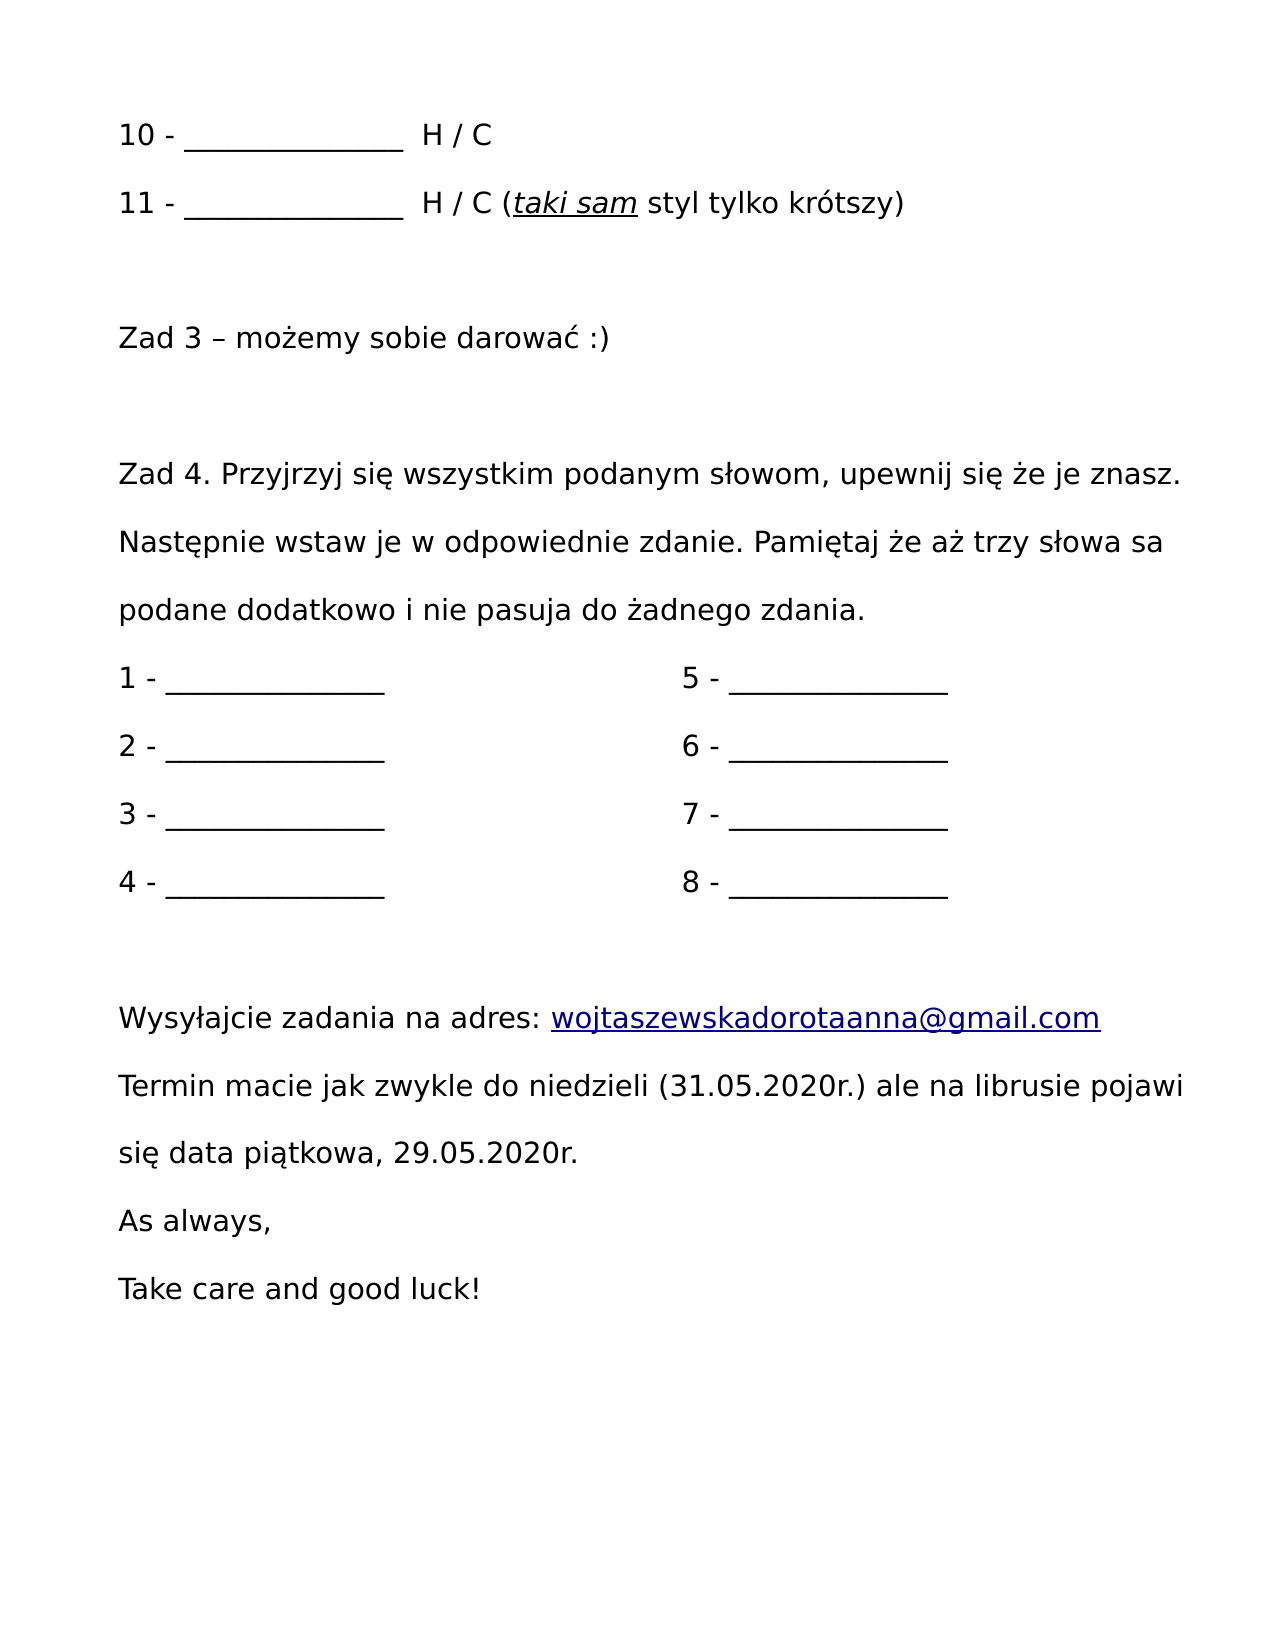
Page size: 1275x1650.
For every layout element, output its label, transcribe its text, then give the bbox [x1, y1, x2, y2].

text 2 - _______________ [118, 729, 651, 763]
text 1 - _______________ [118, 661, 651, 695]
text Termin macie jak zwykle do niedzieli (31.05.2020r.) ale na librusie pojawi się data piątkowa, 29.05.2020r. [118, 1069, 1215, 1171]
text Zad 3 – możemy sobie darować :) [118, 322, 1215, 356]
text Zad 4. Przyjrzyj się wszystkim podanym słowom, upewnij się że je znasz. Następnie wstaw je w odpowiednie zdanie. Pamiętaj że aż trzy słowa sa podane dodatkowo i nie pasuja do żadnego zdania. [118, 458, 1215, 627]
text 10 - _______________ H / C [118, 118, 1215, 152]
text Wysyłajcie zadania na adres: wojtaszewskadorotaanna@gmail.com [118, 1001, 1215, 1035]
text 3 - _______________ [118, 797, 651, 831]
text 5 - _______________ [681, 661, 1215, 695]
text 11 - _______________ H / C (taki sam styl tylko krótszy) [118, 186, 1215, 220]
text 7 - _______________ [681, 797, 1215, 831]
text 6 - _______________ [681, 729, 1215, 763]
text Take care and good luck! [118, 1273, 1215, 1307]
text As always, [118, 1205, 1215, 1239]
text 4 - _______________ [118, 865, 651, 899]
text 8 - _______________ [681, 865, 1215, 899]
